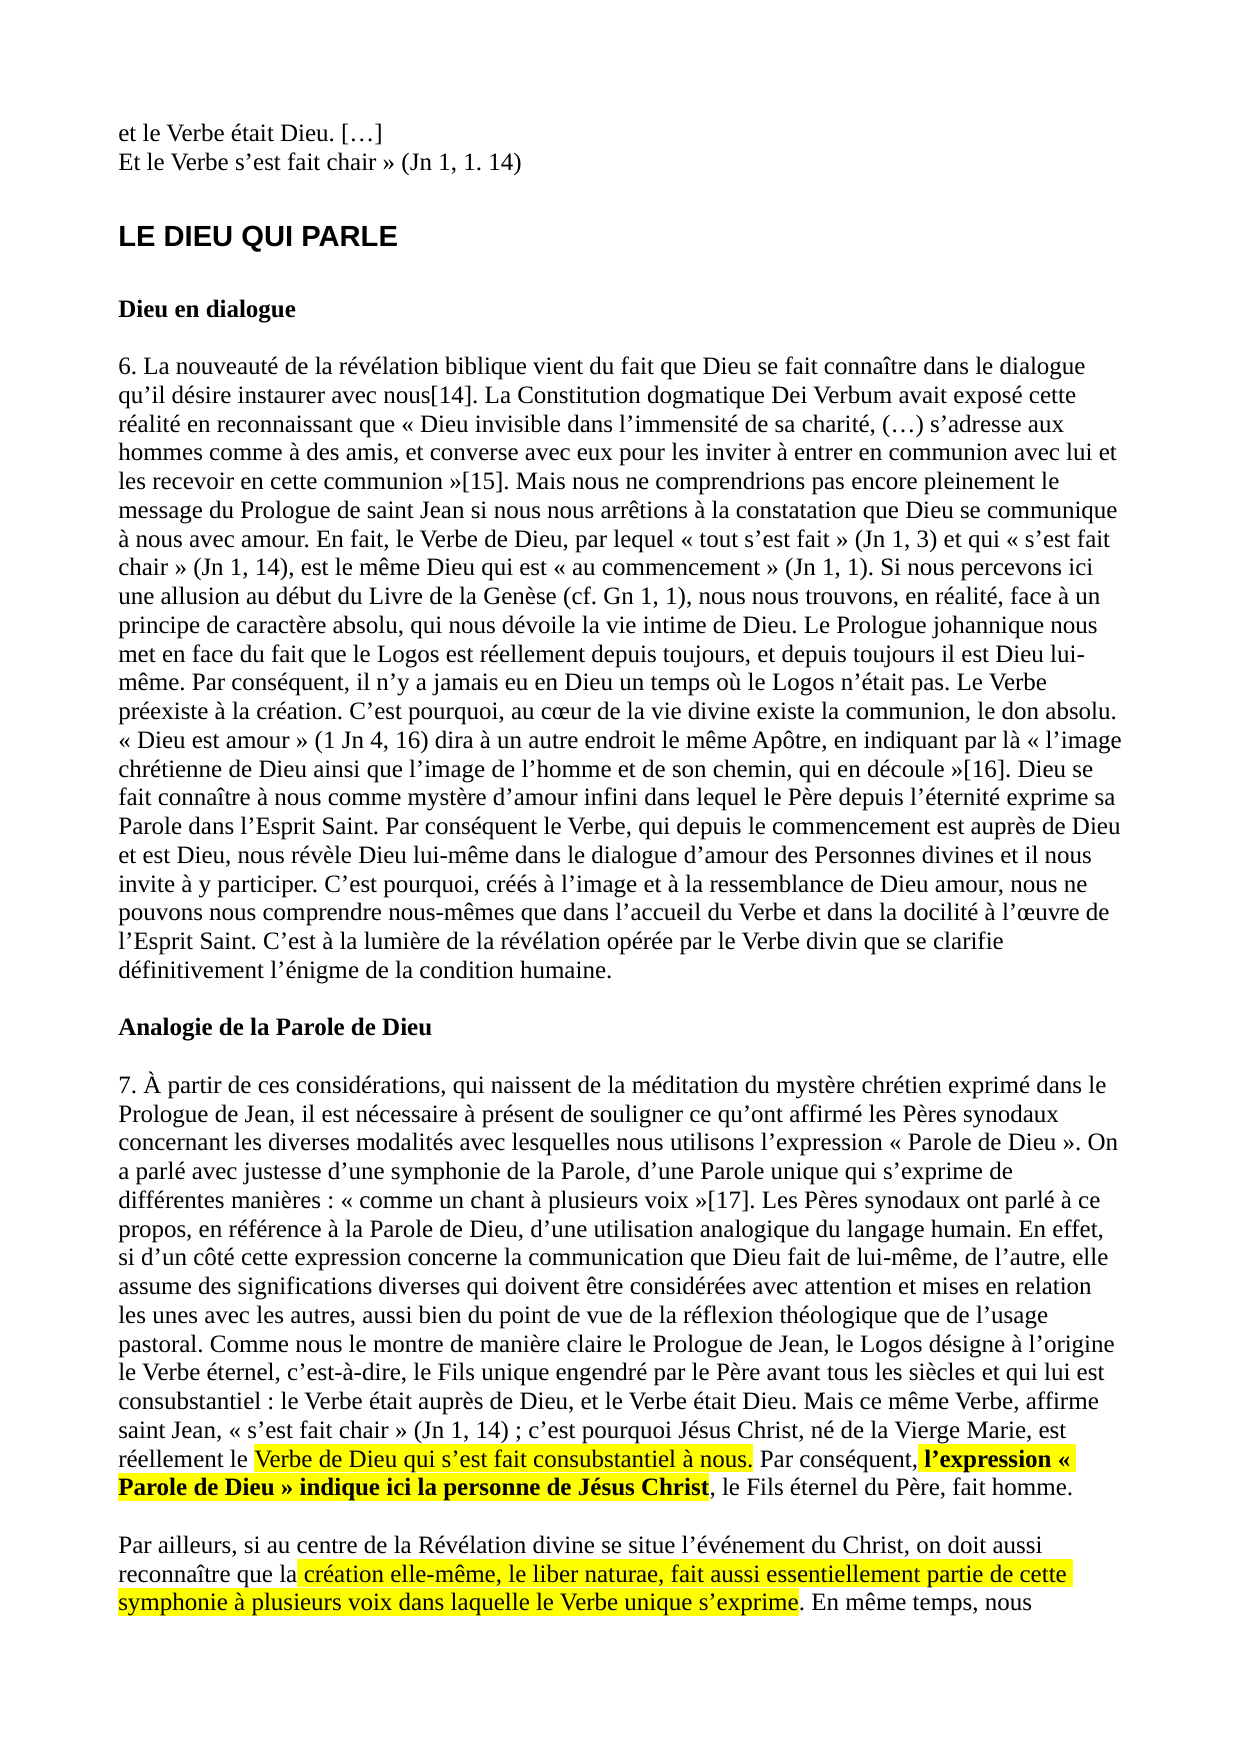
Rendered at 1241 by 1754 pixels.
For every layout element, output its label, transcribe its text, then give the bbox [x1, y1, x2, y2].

text Dieu en dialogue [118, 294, 1122, 322]
text 7. À partir de ces considérations, qui naissent de la méditation du mystère chrétien exprimé dans le Prologue de Jean, il est nécessaire à présent de souligner ce qu’ont affirmé les Pères synodaux concernant les diverses modalités avec lesquelles nous utilisons l’expression « Parole de Dieu ». On a parlé avec justesse d’une symphonie de la Parole, d’une Parole unique qui s’exprime de différentes manières : « comme un chant à plusieurs voix »[17]. Les Pères synodaux ont parlé à ce propos, en référence à la Parole de Dieu, d’une utilisation analogique du langage humain. En effet, si d’un côté cette expression concerne la communication que Dieu fait de lui-même, de l’autre, elle assume des significations diverses qui doivent être considérées avec attention et mises en relation les unes avec les autres, aussi bien du point de vue de la réflexion théologique que de l’usage pastoral. Comme nous le montre de manière claire le Prologue de Jean, le Logos désigne à l’origine le Verbe éternel, c’est-à-dire, le Fils unique engendré par le Père avant tous les siècles et qui lui est consubstantiel : le Verbe était auprès de Dieu, et le Verbe était Dieu. Mais ce même Verbe, affirme saint Jean, « s’est fait chair » (Jn 1, 14) ; c’est pourquoi Jésus Christ, né de la Vierge Marie, est réellement le Verbe de Dieu qui s’est fait consubstantiel à nous. Par conséquent, l’expression « Parole de Dieu » indique ici la personne de Jésus Christ, le Fils éternel du Père, fait homme. [118, 1070, 1122, 1501]
text et le Verbe était Dieu. […] [118, 118, 1122, 147]
subtitle LE DIEU QUI PARLE [118, 219, 1122, 252]
text Et le Verbe s’est fait chair » (Jn 1, 1. 14) [118, 147, 1122, 176]
text Par ailleurs, si au centre de la Révélation divine se situe l’événement du Christ, on doit aussi reconnaître que la création elle-même, le liber naturae, fait aussi essentiellement partie de cette symphonie à plusieurs voix dans laquelle le Verbe unique s’exprime. En même temps, nous [118, 1530, 1122, 1616]
text 6. La nouveauté de la révélation biblique vient du fait que Dieu se fait connaître dans le dialogue qu’il désire instaurer avec nous[14]. La Constitution dogmatique Dei Verbum avait exposé cette réalité en reconnaissant que « Dieu invisible dans l’immensité de sa charité, (…) s’adresse aux hommes comme à des amis, et converse avec eux pour les inviter à entrer en communion avec lui et les recevoir en cette communion »[15]. Mais nous ne comprendrions pas encore pleinement le message du Prologue de saint Jean si nous nous arrêtions à la constatation que Dieu se communique à nous avec amour. En fait, le Verbe de Dieu, par lequel « tout s’est fait » (Jn 1, 3) et qui « s’est fait chair » (Jn 1, 14), est le même Dieu qui est « au commencement » (Jn 1, 1). Si nous percevons ici une allusion au début du Livre de la Genèse (cf. Gn 1, 1), nous nous trouvons, en réalité, face à un principe de caractère absolu, qui nous dévoile la vie intime de Dieu. Le Prologue johannique nous met en face du fait que le Logos est réellement depuis toujours, et depuis toujours il est Dieu lui-même. Par conséquent, il n’y a jamais eu en Dieu un temps où le Logos n’était pas. Le Verbe préexiste à la création. C’est pourquoi, au cœur de la vie divine existe la communion, le don absolu. « Dieu est amour » (1 Jn 4, 16) dira à un autre endroit le même Apôtre, en indiquant par là « l’image chrétienne de Dieu ainsi que l’image de l’homme et de son chemin, qui en découle »[16]. Dieu se fait connaître à nous comme mystère d’amour infini dans lequel le Père depuis l’éternité exprime sa Parole dans l’Esprit Saint. Par conséquent le Verbe, qui depuis le commencement est auprès de Dieu et est Dieu, nous révèle Dieu lui-même dans le dialogue d’amour des Personnes divines et il nous invite à y participer. C’est pourquoi, créés à l’image et à la ressemblance de Dieu amour, nous ne pouvons nous comprendre nous-mêmes que dans l’accueil du Verbe et dans la docilité à l’œuvre de l’Esprit Saint. C’est à la lumière de la révélation opérée par le Verbe divin que se clarifie définitivement l’énigme de la condition humaine. [118, 351, 1122, 984]
text Analogie de la Parole de Dieu [118, 1012, 1122, 1041]
